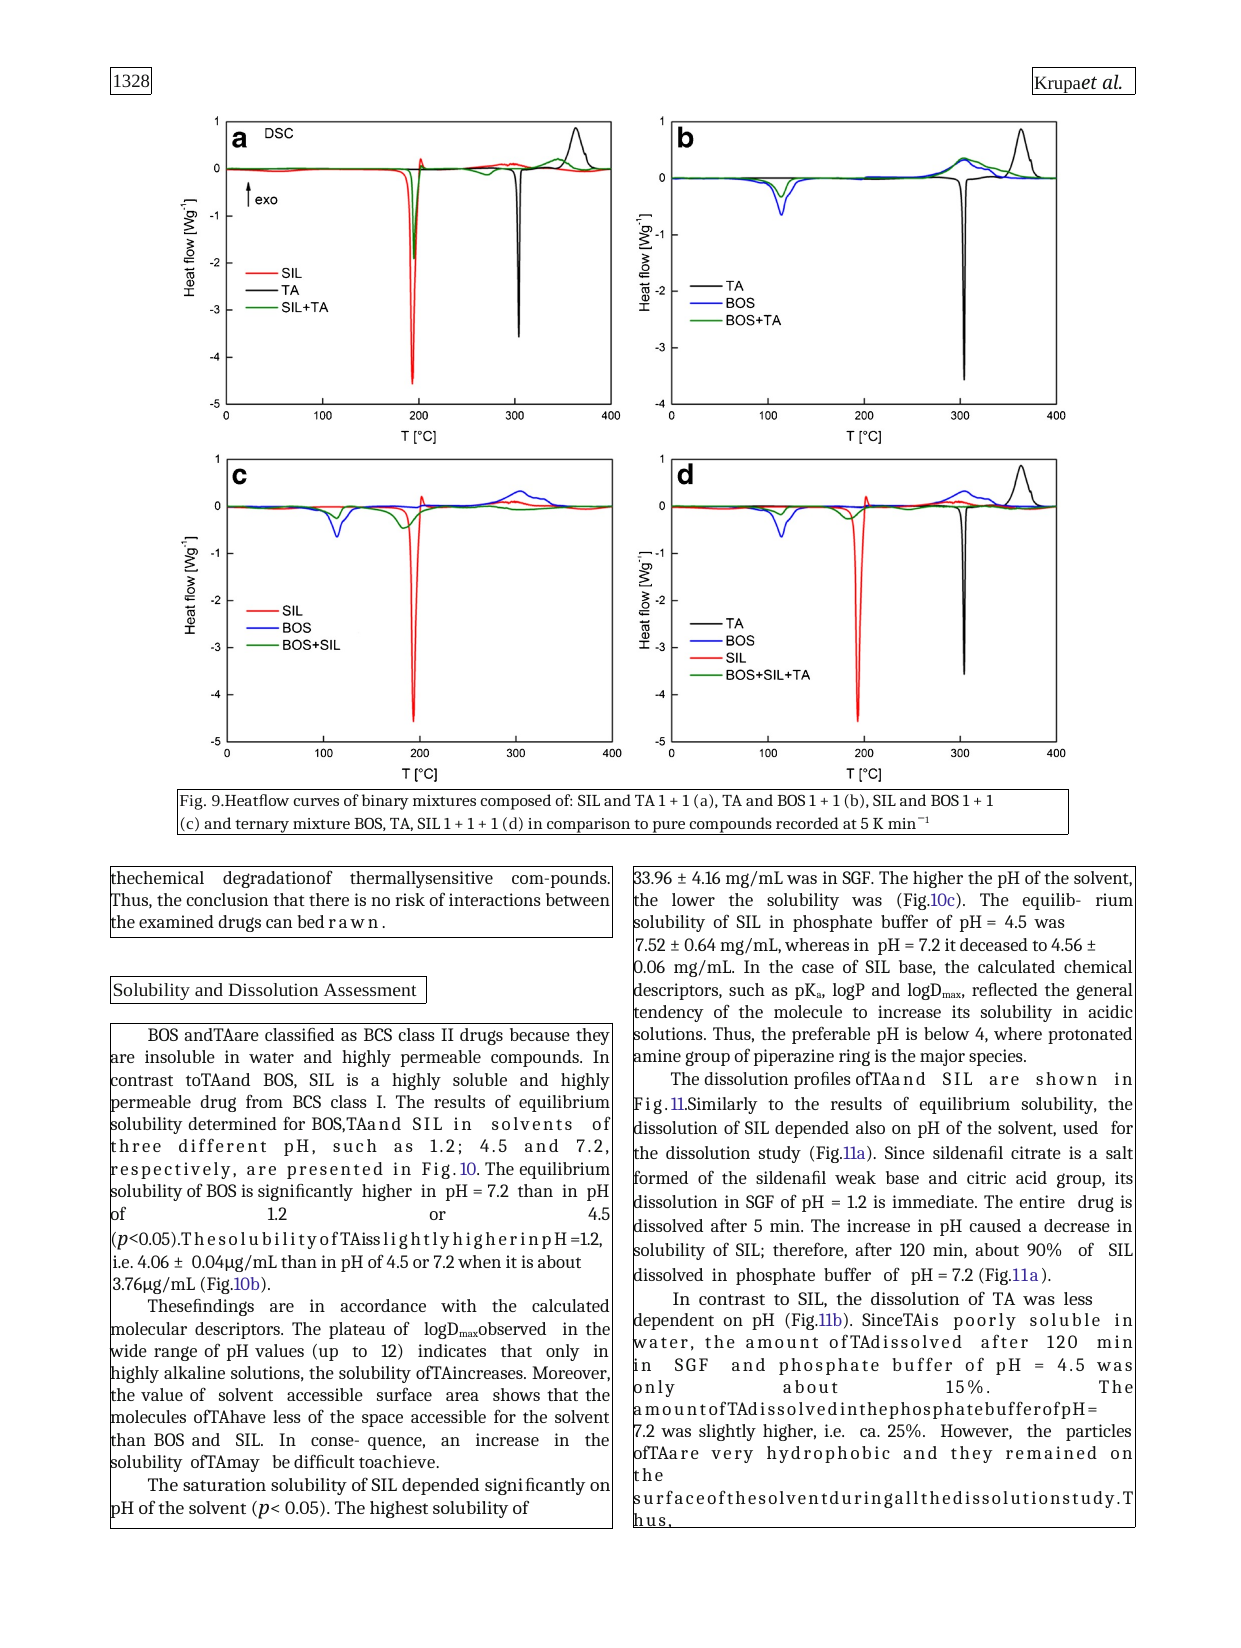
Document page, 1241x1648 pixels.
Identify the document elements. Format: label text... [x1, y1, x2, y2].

text Theseﬁndings are in accordance with the calculated molecular descriptors. The plateau of logDmaxobserved in the wide range of pH values (up to 12) indicates that only in highly alkaline solutions, the solubility ofTAincreases. Moreover, the value of solvent accessible surface area shows that the molecules ofTAhave less of the space accessible for the solvent than BOS and SIL. In conse- quence, an increase in the solubility ofTAmay be difﬁcult toachieve. [111, 1295, 611, 1473]
text 7.52 ± 0.64 mg/mL, whereas in pH = 7.2 it deceased to 4.56 ± [635, 934, 1135, 956]
text The dissolution proﬁles ofTAand SIL are shown in Fig.11.Similarly to the results of equilibrium solubility, the dissolution of SIL depended also on pH of the solvent, used for the dissolution study (Fig.11a). Since sildenaﬁl citrate is a salt formed of the sildenaﬁl weak base and citric acid group, its dissolution in SGF of pH = 1.2 is immediate. The entire drug is dissolved after 5 min. The increase in pH caused a decrease in solubility of SIL; therefore, after 120 min, about 90% of SIL dissolved in phosphate buffer of pH = 7.2 (Fig.11a). [634, 1068, 1133, 1286]
text thechemical degradationof thermallysensitive com-pounds. Thus, the conclusion that there is no risk of interactions between the examined drugs can bedrawn. [111, 867, 611, 933]
text 7.2 was slightly higher, i.e. ca. 25%. However, the particles ofTAare very hydrophobic and they remained on the surfaceofthesolventduringallthedissolutionstudy.Thus, [634, 1421, 1133, 1527]
text i.e. 4.06 ± 0.04μg/mL than in pH of 4.5 or 7.2 when it is about [112, 1252, 612, 1273]
text dependent on pH (Fig.11b). SinceTAis poorly soluble in water, the amount ofTAdissolved after 120 min in SGF and phosphate buffer of pH = 4.5 was only about 15%. The amountofTAdissolvedinthephosphatebufferofpH= [634, 1310, 1133, 1420]
picture [180, 116, 1066, 782]
text The saturation solubility of SIL depended signiﬁcantly on pH of the solvent (p< 0.05). The highest solubility of [111, 1475, 610, 1520]
text Krupaet al. [1034, 70, 1135, 94]
text BOS andTAare classiﬁed as BCS class II drugs because they are insoluble in water and highly permeable compounds. In contrast toTAand BOS, SIL is a highly soluble and highly permeable drug from BCS class I. The results of equilibrium solubility determined for BOS,TAand SIL in solvents of three different pH, such as 1.2; 4.5 and 7.2, respectively, are presented in Fig.10. The equilibrium solubility of BOS is signiﬁcantly higher in pH = 7.2 than in pH of 1.2 or 4.5 (p<0.05).ThesolubilityofTAisslightlyhigherinpH=1.2, [111, 1024, 610, 1251]
text In contrast to SIL, the dissolution of TA was less [672, 1288, 1135, 1309]
text Fig. 9.Heatﬂow curves of binary mixtures composed of: SIL and TA 1 + 1 (a), TA and BOS 1 + 1 (b), SIL and BOS 1 + 1 [179, 792, 1068, 811]
text 3.76μg/mL (Fig.10b). [112, 1273, 612, 1295]
text (c) and ternary mixture BOS, TA, SIL 1 + 1 + 1 (d) in comparison to pure compounds recorded at 5 K min−1 [179, 811, 1068, 834]
text 0.06 mg/mL. In the case of SIL base, the calculated chemical descriptors, such as pKa, logP and logDmax, reﬂected the general tendency of the molecule to increase its solubility in acidic solutions. Thus, the preferable pH is below 4, where protonated amine group of piperazine ring is the major species. [634, 957, 1133, 1068]
text 1328 [112, 70, 151, 91]
text 33.96 ± 4.16 mg/mL was in SGF. The higher the pH of the solvent, the lower the solubility was (Fig.10c). The equilib- rium solubility of SIL in phosphate buffer of pH = 4.5 was [634, 867, 1133, 933]
text Solubility and Dissolution Assessment [112, 979, 426, 1000]
